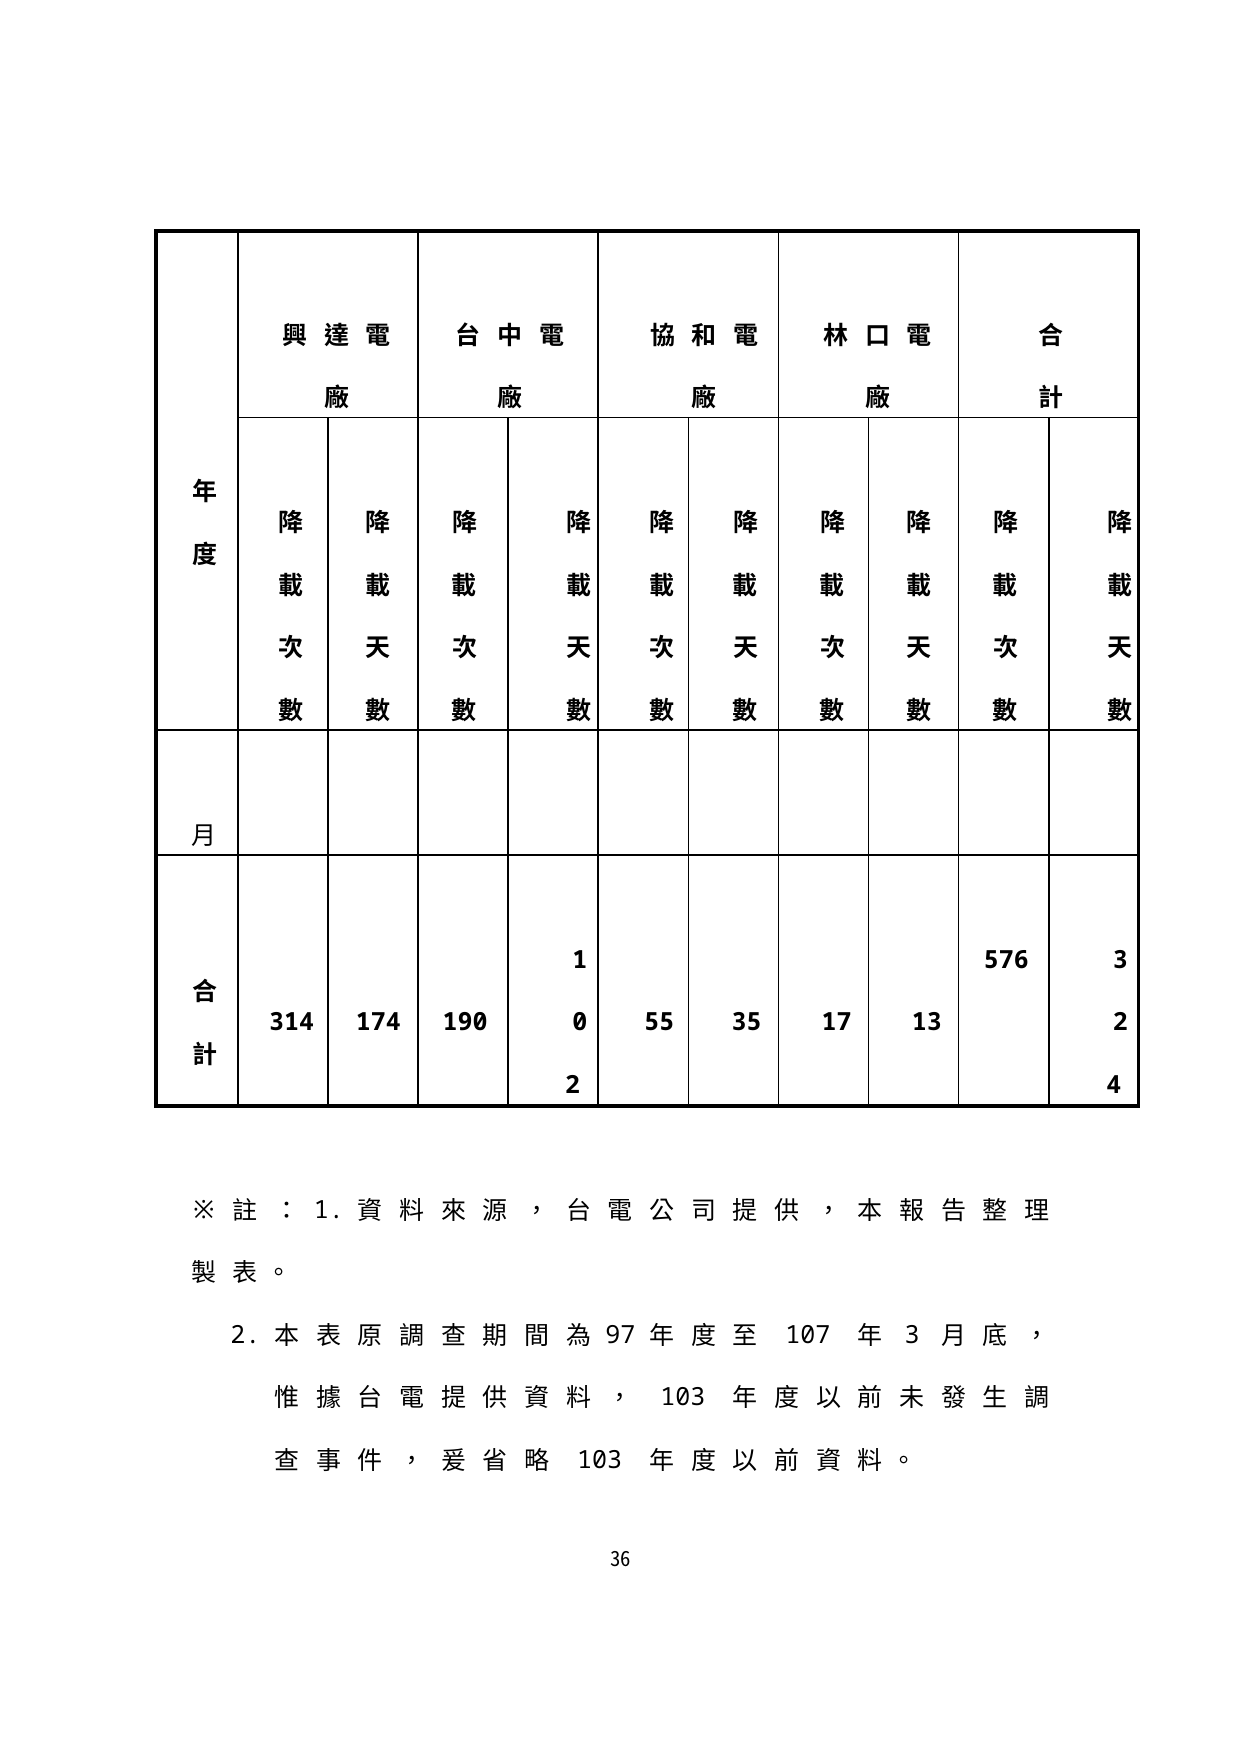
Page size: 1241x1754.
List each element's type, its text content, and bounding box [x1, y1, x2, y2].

table_cell 降載 次數 [959, 418, 1048, 729]
table_cell [509, 731, 597, 854]
table_cell 降載 天數 [869, 418, 958, 729]
table_cell 190 [419, 856, 507, 1104]
table_cell 13 [869, 856, 958, 1104]
table_cell [1050, 731, 1137, 854]
table_cell [419, 731, 507, 854]
table_cell [959, 731, 1048, 854]
table_cell 576 [959, 856, 1048, 1104]
table_cell 合計 [158, 856, 237, 1104]
table_cell [329, 731, 417, 854]
table_cell [599, 731, 688, 854]
table_header 台中電廠 [419, 233, 597, 417]
table_header 合 計 [959, 233, 1137, 417]
table_cell 55 [599, 856, 688, 1104]
text ※註：1.資料來源，台電公司提供，本報告整理製表。 [153, 1167, 1058, 1292]
table_cell [869, 731, 958, 854]
table_cell 降載 次數 [779, 418, 868, 729]
table_cell 降載 天數 [329, 418, 417, 729]
table_cell 35 [689, 856, 778, 1104]
table_header 年度 [158, 233, 237, 729]
table_cell 降載 天數 [1050, 418, 1137, 729]
table_cell 降載 天數 [689, 418, 778, 729]
table_cell [779, 731, 868, 854]
table_cell [239, 731, 327, 854]
table_header 興達電廠 [239, 233, 417, 417]
text 2.本表原調查期間為97年度至107年3月底，惟據台電提供資料，103年度以前未發生調查事件，爰省略103年度以前資料。 [223, 1292, 1058, 1479]
table_cell 324 [1050, 856, 1137, 1104]
table_cell [689, 731, 778, 854]
table_header 林口電廠 [779, 233, 958, 417]
table_cell 17 [779, 856, 868, 1104]
table_cell 月 [158, 731, 237, 854]
table_cell 降載 次數 [599, 418, 688, 729]
table_cell 降載 天數 [509, 418, 597, 729]
table_header 協和電廠 [599, 233, 778, 417]
table_cell 102 [509, 856, 597, 1104]
table_cell 降載 次數 [419, 418, 507, 729]
table_cell 降載 次數 [239, 418, 327, 729]
table_cell 314 [239, 856, 327, 1104]
table_cell 174 [329, 856, 417, 1104]
